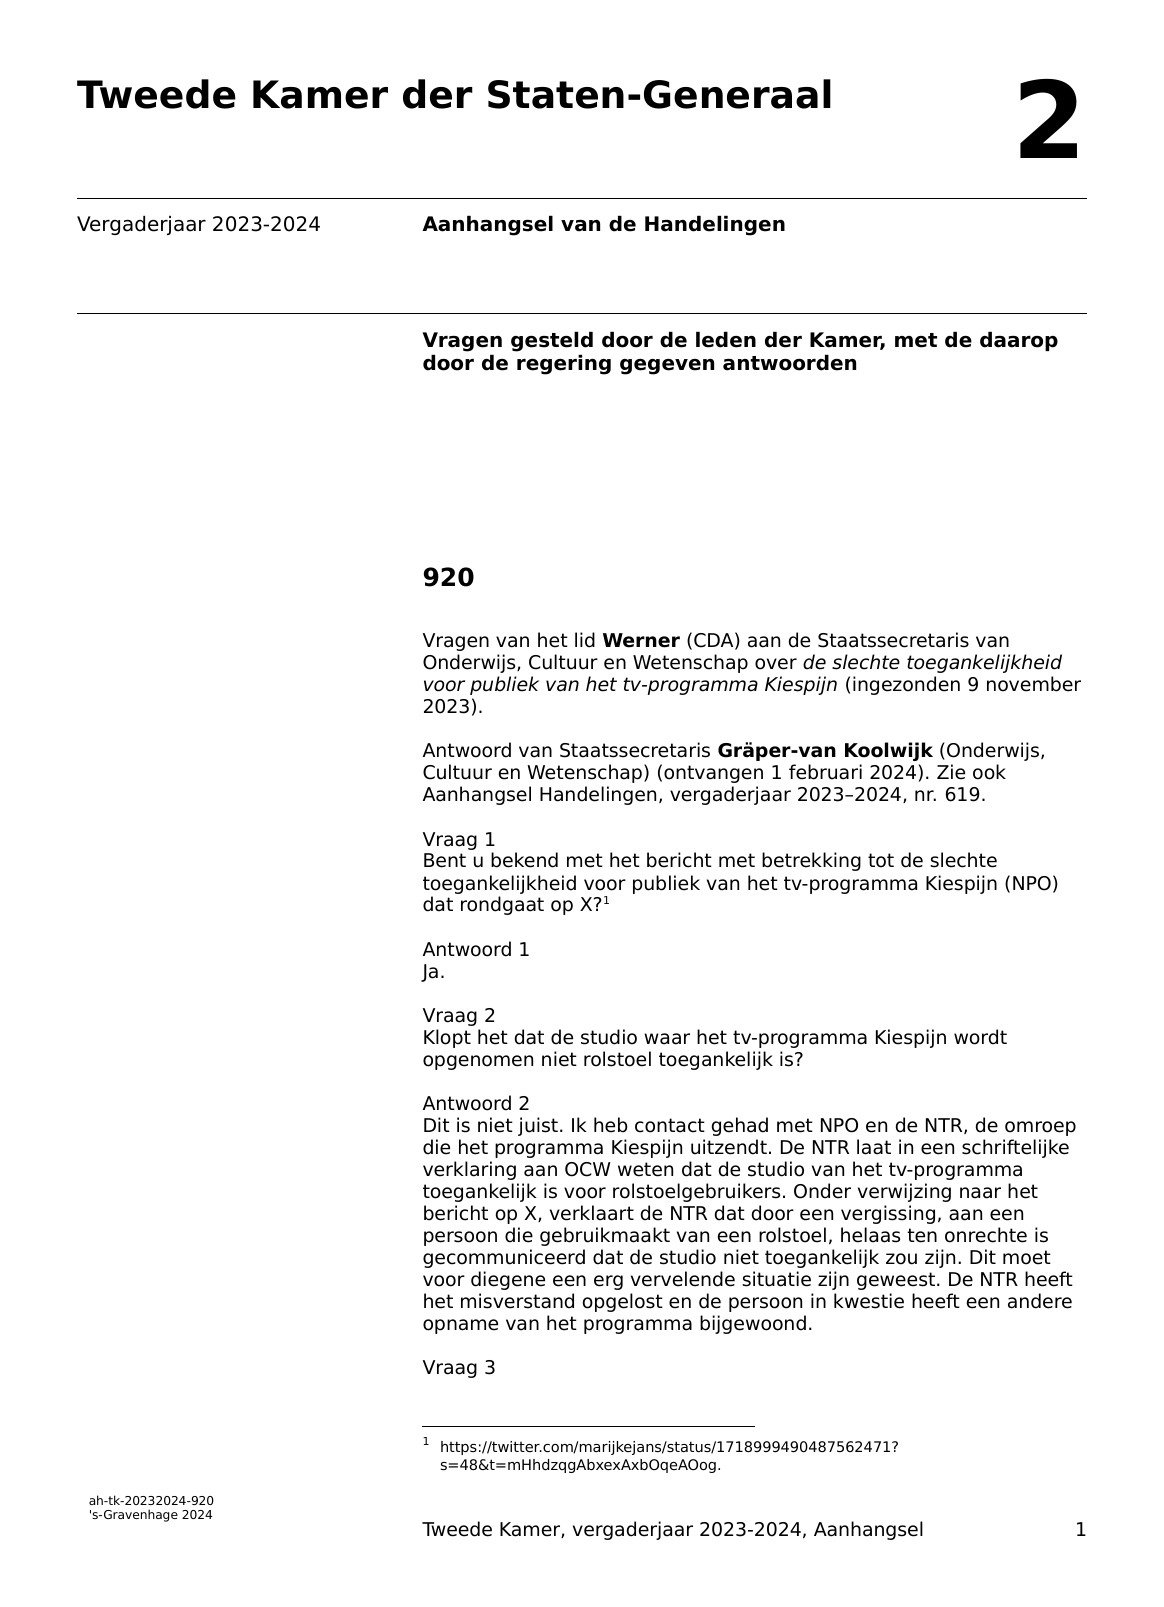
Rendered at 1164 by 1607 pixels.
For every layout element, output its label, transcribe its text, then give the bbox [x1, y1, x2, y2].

text Vraag 1 [422, 828, 1087, 850]
text Bent u bekend met het bericht met betrekking tot de slechte toegankelijkheid voor publiek van het tv-programma Kiespijn (NPO) dat rondgaat op X? [422, 850, 1087, 916]
text Klopt het dat de studio waar het tv-programma Kiespijn wordt opgenomen niet rolstoel toegankelijk is? [422, 1027, 1087, 1071]
text ah-tk-20232024-920 [88, 1494, 323, 1508]
text Ja. [422, 961, 1087, 982]
text Vragen van het lid Werner (CDA) aan de Staatssecretaris van Onderwijs, Cultuur en Wetenschap over de slechte toegankelijkheid voor publiek van het tv-programma Kiespijn (ingezonden 9 november 2023). [422, 630, 1087, 718]
text 920 [422, 563, 1087, 592]
table_cell Vergaderjaar 2023-2024 [77, 199, 422, 313]
table_cell Aanhangsel van de Handelingen [422, 199, 1087, 313]
table_cell Vragen gesteld door de leden der Kamer, met de daarop door de regering gegeven antwoorden [422, 314, 1087, 375]
text Dit is niet juist. Ik heb contact gehad met NPO en de NTR, de omroep die het programma Kiespijn uitzendt. De NTR laat in een schriftelijke verklaring aan OCW weten dat de studio van het tv-programma toegankelijk is voor rolstoelgebruikers. Onder verwijzing naar het bericht op X, verklaart de NTR dat door een vergissing, aan een persoon die gebruikmaakt van een rolstoel, helaas ten onrechte is gecommuniceerd dat de studio niet toegankelijk zou zijn. Dit moet voor diegene een erg vervelende situatie zijn geweest. De NTR heeft het misverstand opgelost en de persoon in kwestie heeft een andere opname van het programma bijgewoond. [422, 1115, 1087, 1334]
text https://twitter.com/marijkejans/status/1718999490487562471?s=48&t=mHhdzqgAbxexAxbOqeAOog. [422, 1435, 1087, 1474]
text Antwoord van Staatssecretaris Gräper-van Koolwijk (Onderwijs, Cultuur en Wetenschap) (ontvangen 1 februari 2024). Zie ook Aanhangsel Handelingen, vergaderjaar 2023–2024, nr. 619. [422, 740, 1087, 806]
text 's-Gravenhage 2024 [88, 1508, 323, 1522]
text Antwoord 1 [422, 938, 1087, 961]
text Vraag 2 [422, 1005, 1087, 1027]
table_header Tweede Kamer der Staten-Generaal [77, 59, 886, 198]
table_header 2 [886, 59, 1087, 198]
text Vraag 3 [422, 1357, 1087, 1379]
text Antwoord 2 [422, 1093, 1087, 1115]
table_cell [77, 314, 422, 375]
